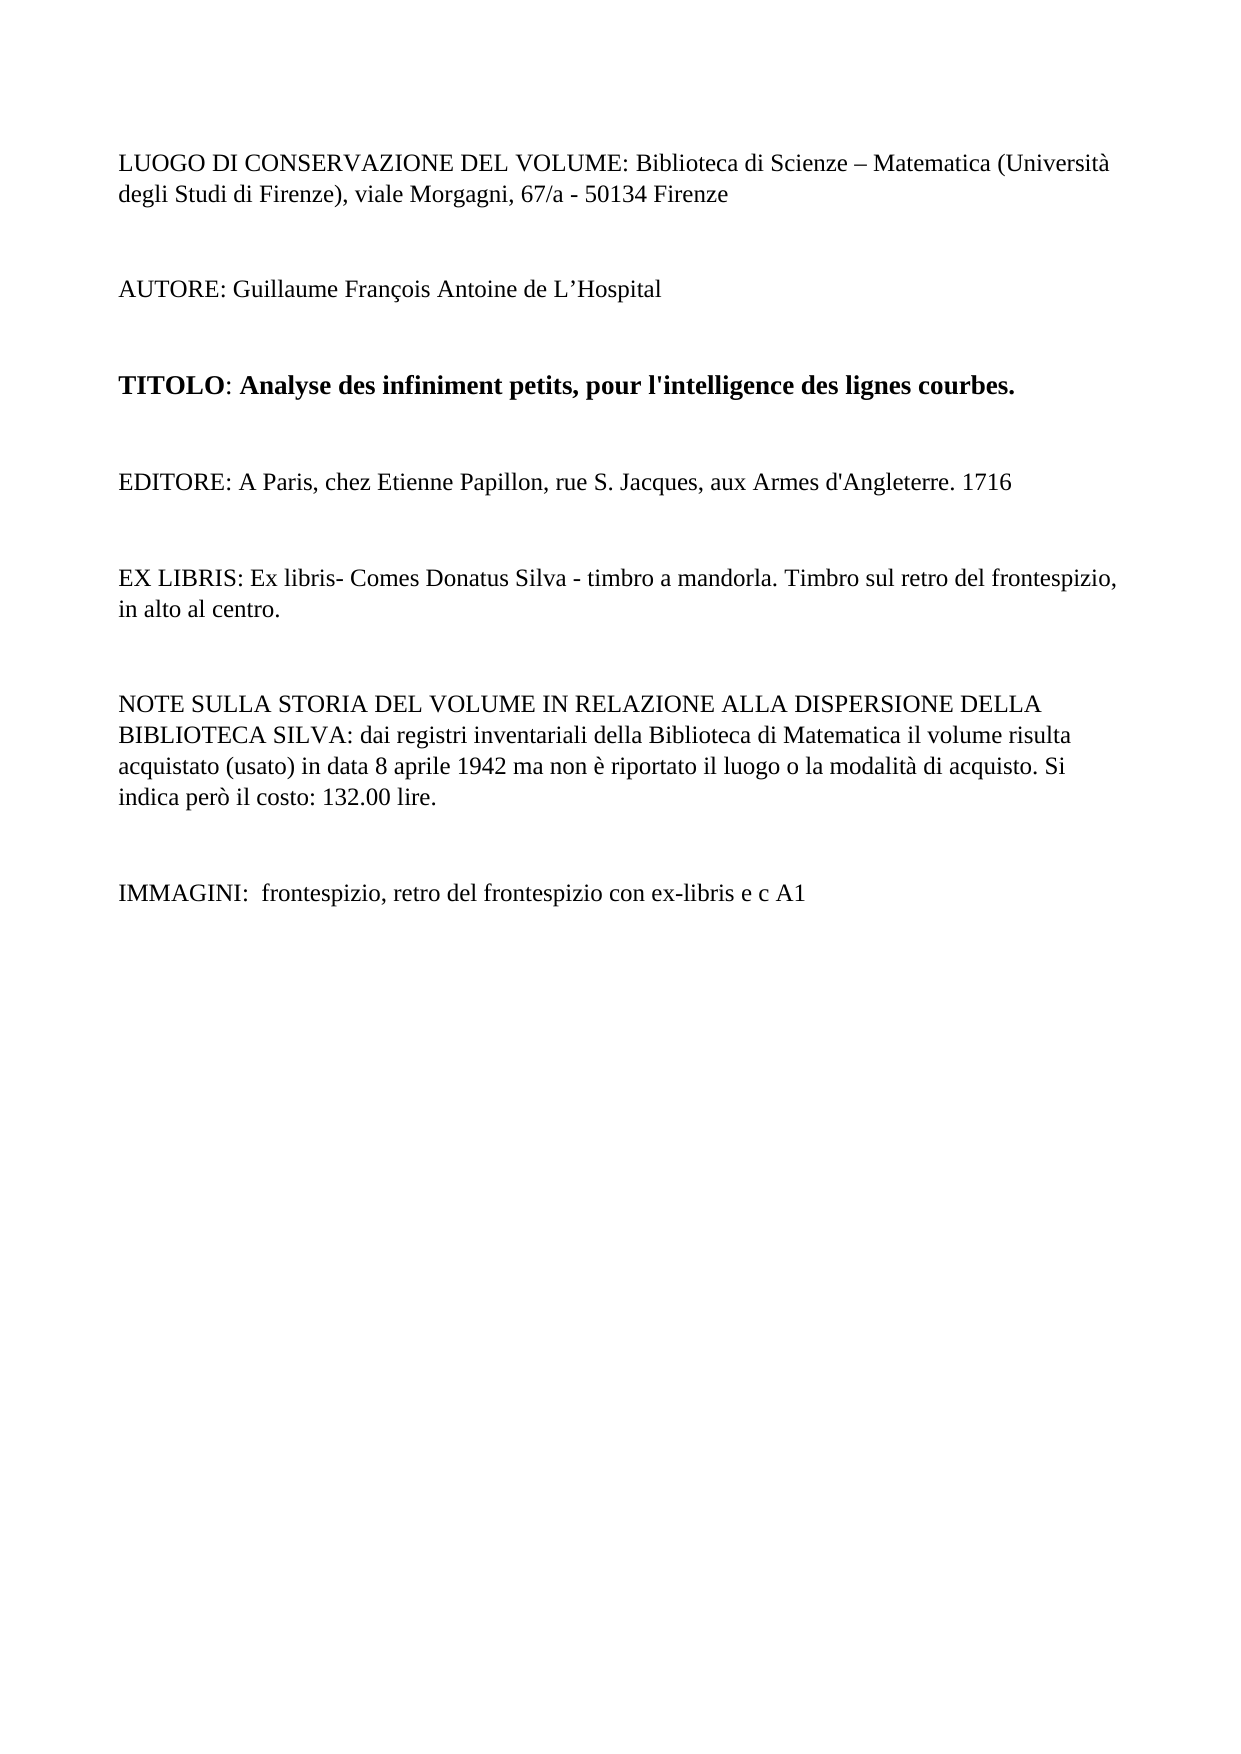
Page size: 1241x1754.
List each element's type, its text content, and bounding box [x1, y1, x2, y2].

text EDITORE: A Paris, chez Etienne Papillon, rue S. Jacques, aux Armes d'Angleterre. 1716 [118, 467, 1122, 496]
text EX LIBRIS: Ex libris- Comes Donatus Silva - timbro a mandorla. Timbro sul retro del frontespizio, in alto al centro. [118, 563, 1122, 623]
text AUTORE: Guillaume François Antoine de L’Hospital [118, 274, 1122, 303]
text NOTE SULLA STORIA DEL VOLUME IN RELAZIONE ALLA DISPERSIONE DELLA BIBLIOTECA SILVA: dai registri inventariali della Biblioteca di Matematica il volume risulta acquistato (usato) in data 8 aprile 1942 ma non è riportato il luogo o la modalità di acquisto. Si indica però il costo: 132.00 lire. [118, 689, 1122, 811]
text IMMAGINI: frontespizio, retro del frontespizio con ex-libris e c A1 [118, 878, 1122, 907]
text LUOGO DI CONSERVAZIONE DEL VOLUME: Biblioteca di Scienze – Matematica (Università degli Studi di Firenze), viale Morgagni, 67/a - 50134 Firenze [118, 148, 1122, 207]
text TITOLO: Analyse des infiniment petits, pour l'intelligence des lignes courbes. [118, 369, 1122, 401]
